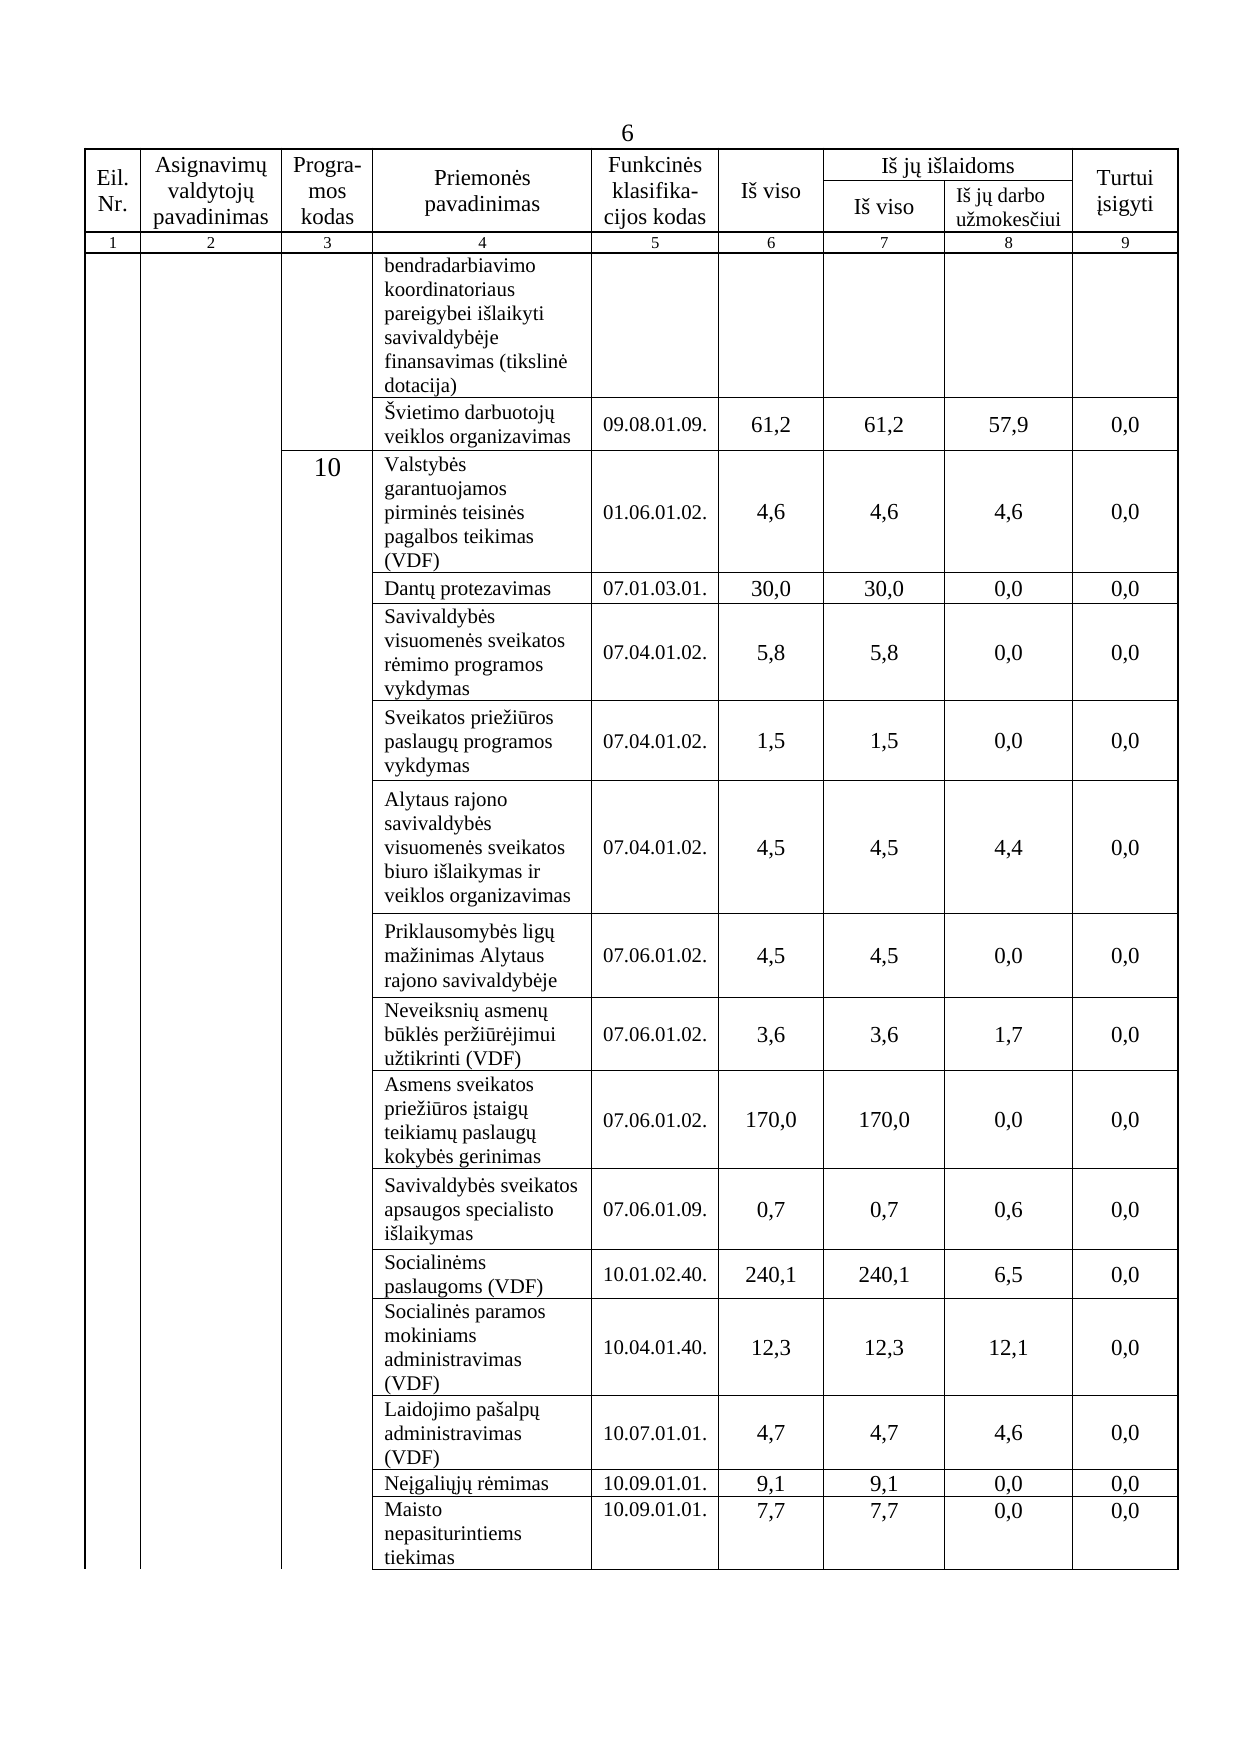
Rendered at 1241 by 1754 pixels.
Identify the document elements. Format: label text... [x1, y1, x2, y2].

table_cell Dantų protezavimas [373, 573, 591, 603]
table_cell Asmens sveikatos priežiūros įstaigų teikiamų paslaugų kokybės gerinimas [373, 1071, 591, 1168]
table_cell 0,0 [1073, 781, 1177, 913]
table_cell 07.06.01.02. [592, 1071, 718, 1168]
table_cell 5,8 [824, 604, 944, 700]
table_cell 170,0 [824, 1071, 944, 1168]
table_cell 4,7 [824, 1396, 944, 1469]
table_cell 1 [86, 233, 140, 252]
table_cell 61,2 [719, 398, 823, 450]
table_cell [86, 254, 140, 1569]
table_cell 12,3 [824, 1299, 944, 1395]
table_header Iš jų išlaidoms [824, 150, 1072, 180]
table_cell Valstybės garantuojamos pirminės teisinės pagalbos teikimas (VDF) [373, 451, 591, 572]
table_cell 10.04.01.40. [592, 1299, 718, 1395]
table_cell Socialinėms paslaugoms (VDF) [373, 1250, 591, 1298]
table_cell 3,6 [824, 998, 944, 1070]
table_cell 4,6 [719, 451, 823, 572]
table_cell bendradarbiavimo koordinatoriaus pareigybei išlaikyti savivaldybėje finansavimas (tikslinė dotacija) [373, 254, 591, 397]
table_cell 0,0 [1073, 573, 1177, 603]
table_header Turtui įsigyti [1073, 150, 1177, 231]
table_header Iš viso [719, 150, 823, 231]
table_cell 0,0 [1073, 1169, 1177, 1249]
table_cell [824, 254, 944, 397]
table_cell 1,5 [824, 701, 944, 780]
table_cell [945, 254, 1072, 397]
table_cell 4,5 [719, 781, 823, 913]
table_cell 07.01.03.01. [592, 573, 718, 603]
table_cell 5,8 [719, 604, 823, 700]
table_cell 0,0 [945, 573, 1072, 603]
table_cell 3,6 [719, 998, 823, 1070]
table_cell 6 [719, 233, 823, 252]
table_header Funkcinės klasifika-cijos kodas [592, 150, 718, 231]
table_cell 240,1 [719, 1250, 823, 1298]
table_cell [719, 254, 823, 397]
table_cell 4,6 [824, 451, 944, 572]
table_cell 9,1 [824, 1470, 944, 1496]
table_cell 7,7 [824, 1497, 944, 1569]
table_cell 6,5 [945, 1250, 1072, 1298]
table_cell 07.06.01.02. [592, 998, 718, 1070]
table_cell 1,7 [945, 998, 1072, 1070]
table_header Priemonės pavadinimas [373, 150, 591, 231]
table_cell 0,0 [945, 604, 1072, 700]
table_cell 0,0 [1073, 1497, 1177, 1569]
table_cell 9 [1073, 233, 1177, 252]
table_cell 10 [282, 451, 372, 1569]
table_cell 07.04.01.02. [592, 604, 718, 700]
table_cell Iš jų darbo užmokesčiui [945, 181, 1072, 231]
table_cell 4,7 [719, 1396, 823, 1469]
table_header Progra-mos kodas [282, 150, 372, 231]
table_cell 0,0 [1073, 1250, 1177, 1298]
table_cell 57,9 [945, 398, 1072, 450]
table_cell 7 [824, 233, 944, 252]
table_cell [282, 254, 372, 450]
table_cell 0,7 [719, 1169, 823, 1249]
table_cell Savivaldybės visuomenės sveikatos rėmimo programos vykdymas [373, 604, 591, 700]
table_cell 170,0 [719, 1071, 823, 1168]
table_cell 10.07.01.01. [592, 1396, 718, 1469]
table_cell 10.09.01.01. [592, 1497, 718, 1569]
table_cell Švietimo darbuotojų veiklos organizavimas [373, 398, 591, 450]
table_cell 0,7 [824, 1169, 944, 1249]
table_cell Socialinės paramos mokiniams administravimas (VDF) [373, 1299, 591, 1395]
table_cell 0,0 [1073, 1396, 1177, 1469]
table_cell 0,6 [945, 1169, 1072, 1249]
table_cell 1,5 [719, 701, 823, 780]
table_header Eil. Nr. [86, 150, 140, 231]
table_cell 240,1 [824, 1250, 944, 1298]
table_cell [1073, 254, 1177, 397]
table_cell 0,0 [1073, 1071, 1177, 1168]
table_cell Alytaus rajono savivaldybės visuomenės sveikatos biuro išlaikymas ir veiklos organizavimas [373, 781, 591, 913]
table_cell 2 [141, 233, 281, 252]
table_cell 7,7 [719, 1497, 823, 1569]
table_cell Maisto nepasiturintiems tiekimas [373, 1497, 591, 1569]
table_cell 0,0 [945, 914, 1072, 997]
table_cell 09.08.01.09. [592, 398, 718, 450]
table_cell 0,0 [1073, 914, 1177, 997]
table_cell 0,0 [945, 1470, 1072, 1496]
table_cell 61,2 [824, 398, 944, 450]
table_cell 07.06.01.09. [592, 1169, 718, 1249]
table_cell 4,6 [945, 451, 1072, 572]
table_cell 01.06.01.02. [592, 451, 718, 572]
table_cell 9,1 [719, 1470, 823, 1496]
table_cell 4,6 [945, 1396, 1072, 1469]
table_cell 0,0 [945, 1497, 1072, 1569]
table_cell 12,1 [945, 1299, 1072, 1395]
table_cell 0,0 [1073, 998, 1177, 1070]
table_cell [592, 254, 718, 397]
table_cell 10.09.01.01. [592, 1470, 718, 1496]
table_cell Iš viso [824, 181, 944, 231]
table_cell 4 [373, 233, 591, 252]
table_cell 30,0 [824, 573, 944, 603]
table_cell 0,0 [945, 701, 1072, 780]
table_cell 0,0 [1073, 1299, 1177, 1395]
table_cell 07.04.01.02. [592, 781, 718, 913]
table_cell Sveikatos priežiūros paslaugų programos vykdymas [373, 701, 591, 780]
table_cell 4,4 [945, 781, 1072, 913]
table_cell 12,3 [719, 1299, 823, 1395]
table_cell 30,0 [719, 573, 823, 603]
table_cell [141, 254, 281, 1569]
table_cell 0,0 [945, 1071, 1072, 1168]
table_cell 0,0 [1073, 701, 1177, 780]
table_cell 3 [282, 233, 372, 252]
table_cell 5 [592, 233, 718, 252]
table_cell 8 [945, 233, 1072, 252]
table_header Asignavimų valdytojų pavadinimas [141, 150, 281, 231]
table_cell 10.01.02.40. [592, 1250, 718, 1298]
table_cell 4,5 [824, 914, 944, 997]
table_cell 0,0 [1073, 604, 1177, 700]
table_cell 0,0 [1073, 451, 1177, 572]
table_cell 4,5 [824, 781, 944, 913]
table_cell 4,5 [719, 914, 823, 997]
table_cell Laidojimo pašalpų administravimas (VDF) [373, 1396, 591, 1469]
table_cell 0,0 [1073, 1470, 1177, 1496]
table_cell Neįgaliųjų rėmimas [373, 1470, 591, 1496]
table_cell Priklausomybės ligų mažinimas Alytaus rajono savivaldybėje [373, 914, 591, 997]
table_cell Neveiksnių asmenų būklės peržiūrėjimui užtikrinti (VDF) [373, 998, 591, 1070]
table_cell Savivaldybės sveikatos apsaugos specialisto išlaikymas [373, 1169, 591, 1249]
table_cell 0,0 [1073, 398, 1177, 450]
table_cell 07.04.01.02. [592, 701, 718, 780]
table_cell 07.06.01.02. [592, 914, 718, 997]
